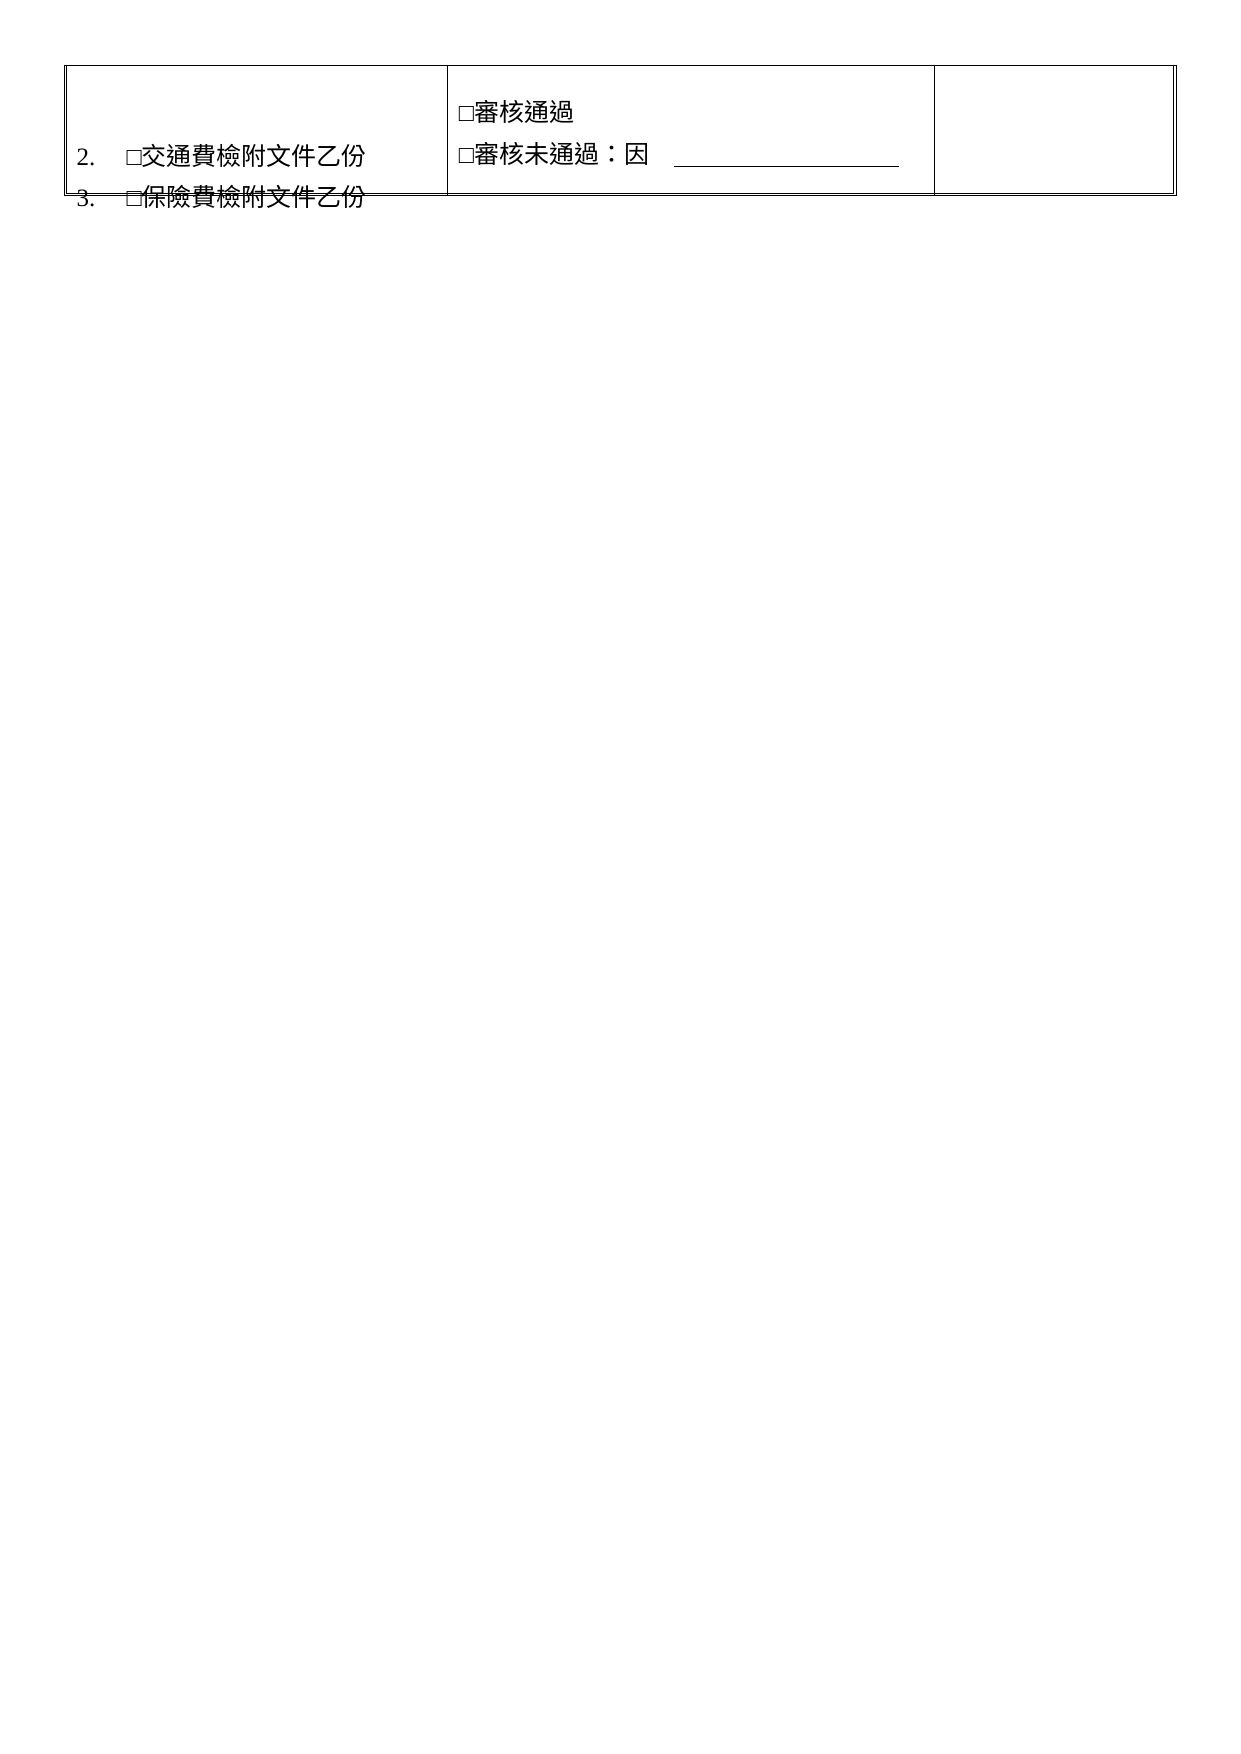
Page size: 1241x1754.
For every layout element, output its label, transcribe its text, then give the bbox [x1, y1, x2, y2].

table_cell [935, 66, 1173, 193]
table_cell 請勾選並依以下文件順序排列： □申請表乙份 □交通費檢附文件乙份 □保險費檢附文件乙份 □報名費檢附文件乙份 [67, 66, 447, 193]
table_cell □審核通過 □審核未通過：因 [448, 66, 934, 193]
